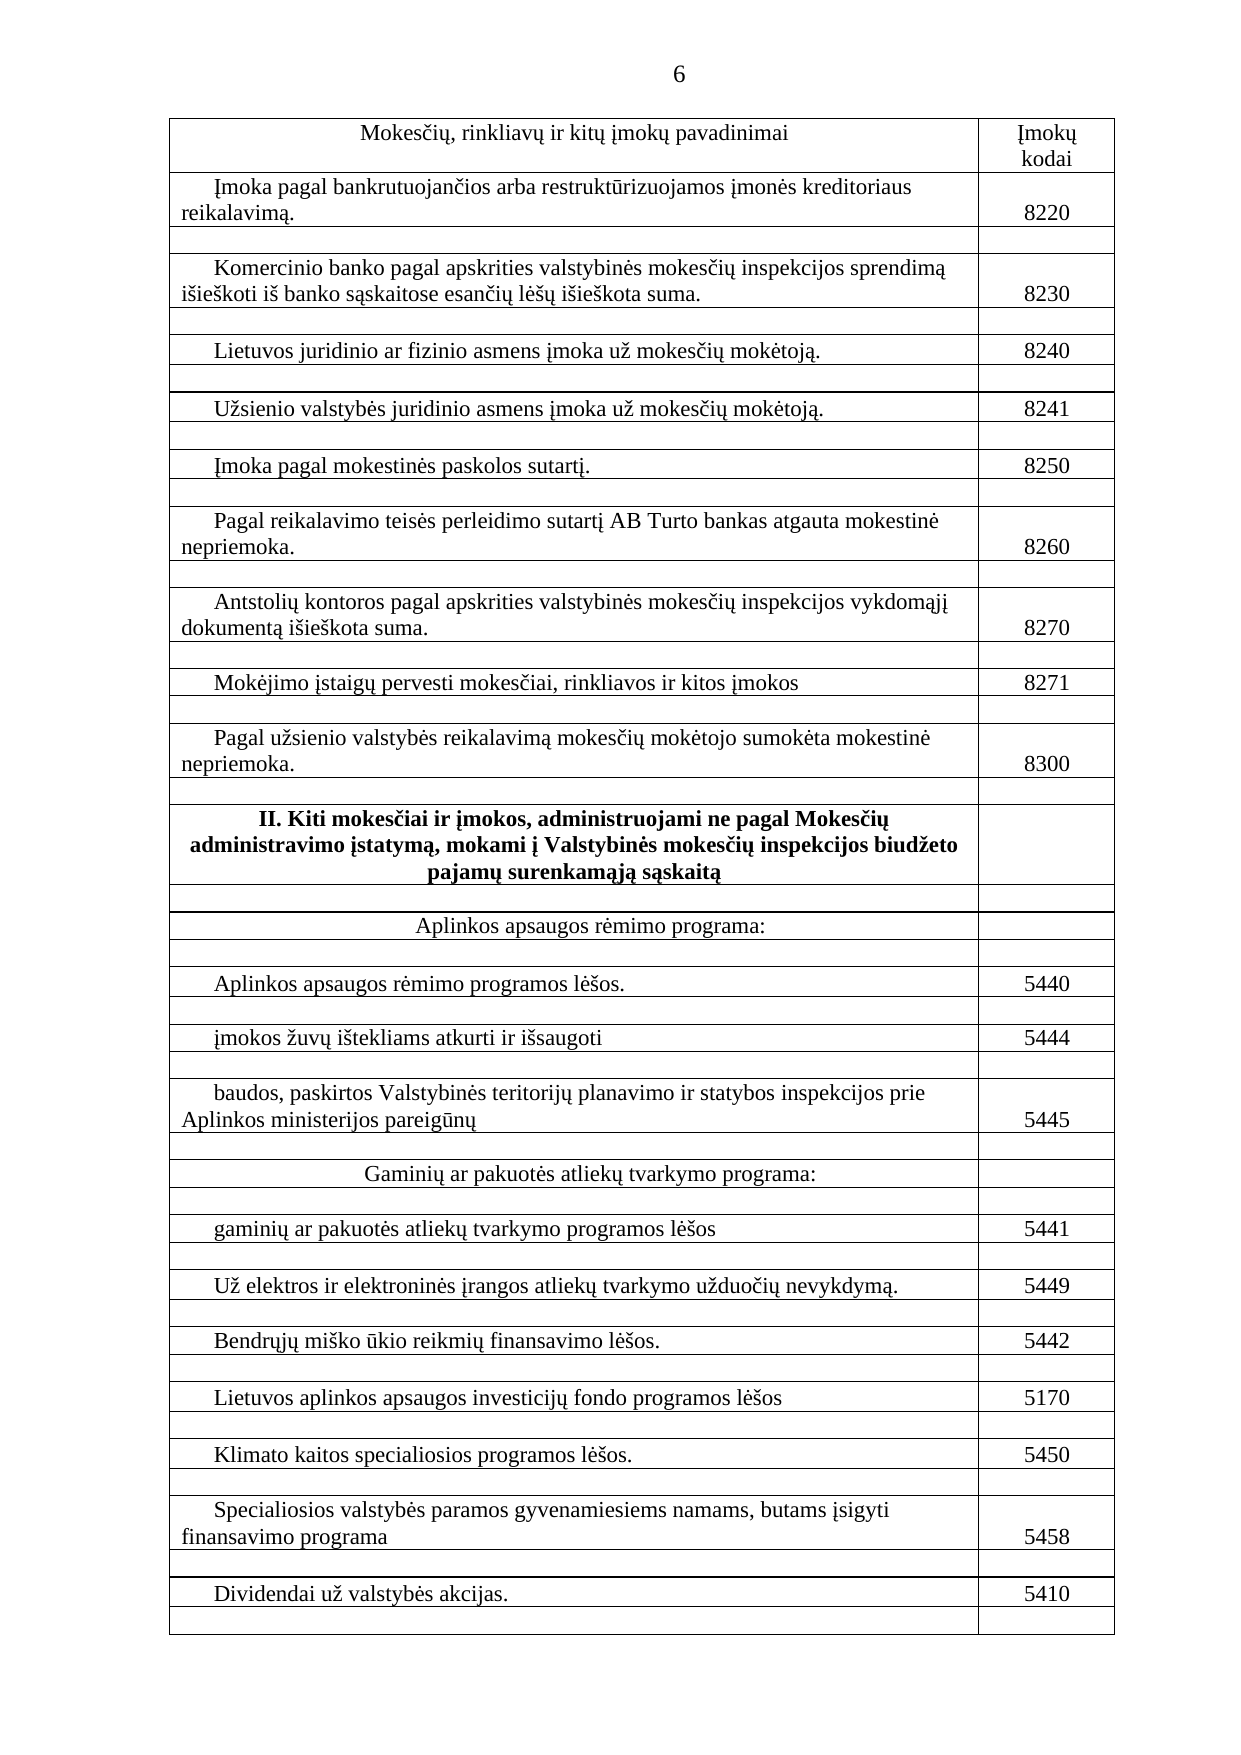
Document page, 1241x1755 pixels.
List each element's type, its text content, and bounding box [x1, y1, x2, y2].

table_cell [1115, 1438, 1126, 1468]
table_cell Užsienio valstybės juridinio asmens įmoka už mokesčių mokėtoją. [170, 393, 978, 421]
table_cell [1115, 1242, 1126, 1269]
table_cell [979, 913, 1114, 939]
table_cell [1115, 226, 1126, 253]
table_header Įmokų kodai [979, 119, 1114, 172]
table_cell [170, 561, 978, 587]
table_header [1115, 118, 1126, 172]
table_cell [170, 778, 978, 804]
table_cell [1115, 1159, 1126, 1187]
table_cell 8241 [979, 393, 1114, 421]
table_cell [170, 365, 978, 391]
table_cell [170, 1469, 978, 1495]
table_cell [979, 1550, 1114, 1576]
table_cell [1115, 1606, 1126, 1634]
table_cell [979, 422, 1114, 448]
table_cell Komercinio banko pagal apskrities valstybinės mokesčių inspekcijos sprendimą išieškoti iš banko sąskaitose esančių lėšų išieškota suma. [170, 254, 978, 307]
table_cell [1115, 911, 1126, 939]
table_cell 8220 [979, 173, 1114, 226]
table_cell [1115, 334, 1126, 364]
table_cell [1115, 723, 1126, 777]
table_cell Aplinkos apsaugos rėmimo programos lėšos. [170, 967, 978, 996]
table_cell 5440 [979, 967, 1114, 996]
table_cell [1115, 1549, 1126, 1576]
table_cell [979, 1300, 1114, 1326]
table_cell 8300 [979, 724, 1114, 777]
table_cell 5449 [979, 1270, 1114, 1299]
table_cell [1115, 172, 1126, 226]
table_cell Už elektros ir elektroninės įrangos atliekų tvarkymo užduočių nevykdymą. [170, 1270, 978, 1299]
table_cell [979, 805, 1114, 884]
table_cell [979, 1188, 1114, 1214]
table_cell [1115, 1495, 1126, 1549]
table_cell [1115, 804, 1126, 884]
table_cell Aplinkos apsaugos rėmimo programa: [170, 913, 978, 939]
table_cell [170, 997, 978, 1023]
table_cell [170, 1412, 978, 1438]
table_cell [1115, 1411, 1126, 1438]
table_cell [1115, 884, 1126, 911]
table_cell [1115, 1576, 1126, 1606]
table_cell [979, 227, 1114, 253]
table_cell [1115, 996, 1126, 1023]
table_cell [979, 479, 1114, 506]
table_cell [979, 308, 1114, 334]
table_cell [1115, 1078, 1126, 1132]
table_cell [1115, 1269, 1126, 1299]
table_cell [1115, 695, 1126, 723]
table_cell 5441 [979, 1215, 1114, 1242]
table_cell 8250 [979, 450, 1114, 478]
table_cell Pagal reikalavimo teisės perleidimo sutartį AB Turto bankas atgauta mokestinė nepriemoka. [170, 507, 978, 559]
table_cell Dividendai už valstybės akcijas. [170, 1578, 978, 1606]
table_cell [979, 696, 1114, 723]
table_cell [1115, 1051, 1126, 1078]
table_header Mokesčių, rinkliavų ir kitų įmokų pavadinimai [170, 119, 978, 172]
table_cell [170, 1243, 978, 1269]
table_cell [979, 365, 1114, 391]
table_cell [1115, 1024, 1126, 1051]
table_cell Mokėjimo įstaigų pervesti mokesčiai, rinkliavos ir kitos įmokos [170, 669, 978, 695]
table_cell Antstolių kontoros pagal apskrities valstybinės mokesčių inspekcijos vykdomąjį dokumentą išieškota suma. [170, 588, 978, 641]
table_cell [170, 422, 978, 448]
table_cell [1115, 506, 1126, 559]
table_cell Bendrųjų miško ūkio reikmių finansavimo lėšos. [170, 1327, 978, 1353]
table_cell [1115, 1326, 1126, 1353]
table_cell [1115, 777, 1126, 804]
table_cell 5450 [979, 1439, 1114, 1468]
table_cell [1115, 1187, 1126, 1214]
table_cell [170, 696, 978, 723]
table_cell Įmoka pagal bankrutuojančios arba restruktūrizuojamos įmonės kreditoriaus reikalavimą. [170, 173, 978, 226]
table_cell [1115, 668, 1126, 695]
table_cell [170, 1052, 978, 1078]
table_cell [170, 227, 978, 253]
table_cell [1115, 1381, 1126, 1411]
table_cell II. Kiti mokesčiai ir įmokos, administruojami ne pagal Mokesčių administravimo įstatymą, mokami į Valstybinės mokesčių inspekcijos biudžeto pajamų surenkamąją sąskaitą [170, 805, 978, 884]
table_cell [1115, 1132, 1126, 1159]
table_cell 8271 [979, 669, 1114, 695]
table_cell 8260 [979, 507, 1114, 559]
table_cell [979, 1133, 1114, 1159]
table_cell [170, 1550, 978, 1576]
table_cell Gaminių ar pakuotės atliekų tvarkymo programa: [170, 1160, 978, 1187]
table_cell [1115, 966, 1126, 996]
table_cell [979, 561, 1114, 587]
table_cell gaminių ar pakuotės atliekų tvarkymo programos lėšos [170, 1215, 978, 1242]
table_cell [1115, 364, 1126, 391]
table_cell [170, 885, 978, 911]
table_cell Lietuvos aplinkos apsaugos investicijų fondo programos lėšos [170, 1382, 978, 1411]
table_cell [1115, 1299, 1126, 1326]
table_cell [1115, 641, 1126, 668]
table_cell [1115, 587, 1126, 641]
table_cell [1115, 449, 1126, 478]
table_cell 8270 [979, 588, 1114, 641]
table_cell [1115, 307, 1126, 334]
table_cell [979, 1412, 1114, 1438]
table_cell 8240 [979, 335, 1114, 364]
table_cell įmokos žuvų ištekliams atkurti ir išsaugoti [170, 1025, 978, 1051]
table_cell [979, 1243, 1114, 1269]
table_cell [979, 1052, 1114, 1078]
table_cell 8230 [979, 254, 1114, 307]
table_cell baudos, paskirtos Valstybinės teritorijų planavimo ir statybos inspekcijos prie Aplinkos ministerijos pareigūnų [170, 1079, 978, 1132]
table_cell [1115, 391, 1126, 421]
table_cell [170, 642, 978, 668]
table_cell 5445 [979, 1079, 1114, 1132]
table_cell [979, 1355, 1114, 1381]
table_cell [979, 778, 1114, 804]
table_cell [170, 308, 978, 334]
table_cell [979, 1607, 1114, 1634]
table_cell [1115, 939, 1126, 966]
table_cell [979, 1469, 1114, 1495]
table_cell [979, 642, 1114, 668]
table_cell Klimato kaitos specialiosios programos lėšos. [170, 1439, 978, 1468]
table_cell Įmoka pagal mokestinės paskolos sutartį. [170, 450, 978, 478]
table_cell Pagal užsienio valstybės reikalavimą mokesčių mokėtojo sumokėta mokestinė nepriemoka. [170, 724, 978, 777]
table_cell [979, 1160, 1114, 1187]
table_cell [979, 997, 1114, 1023]
table_cell [979, 885, 1114, 911]
table_cell [1115, 421, 1126, 448]
table_cell [1115, 253, 1126, 307]
table_cell [170, 940, 978, 966]
table_cell 5444 [979, 1025, 1114, 1051]
table_cell [1115, 1214, 1126, 1242]
table_cell [170, 1188, 978, 1214]
table_cell Lietuvos juridinio ar fizinio asmens įmoka už mokesčių mokėtoją. [170, 335, 978, 364]
table_cell [170, 1300, 978, 1326]
table_cell [1115, 560, 1126, 587]
table_cell 5410 [979, 1578, 1114, 1606]
table_cell [1115, 1468, 1126, 1495]
table_cell [1115, 1354, 1126, 1381]
table_cell 5442 [979, 1327, 1114, 1353]
table_cell [170, 479, 978, 506]
table_cell 5458 [979, 1496, 1114, 1549]
table_cell Specialiosios valstybės paramos gyvenamiesiems namams, butams įsigyti finansavimo programa [170, 1496, 978, 1549]
table_cell 5170 [979, 1382, 1114, 1411]
table_cell [979, 940, 1114, 966]
table_cell [170, 1133, 978, 1159]
table_cell [170, 1355, 978, 1381]
table_cell [170, 1607, 978, 1634]
table_cell [1115, 478, 1126, 506]
